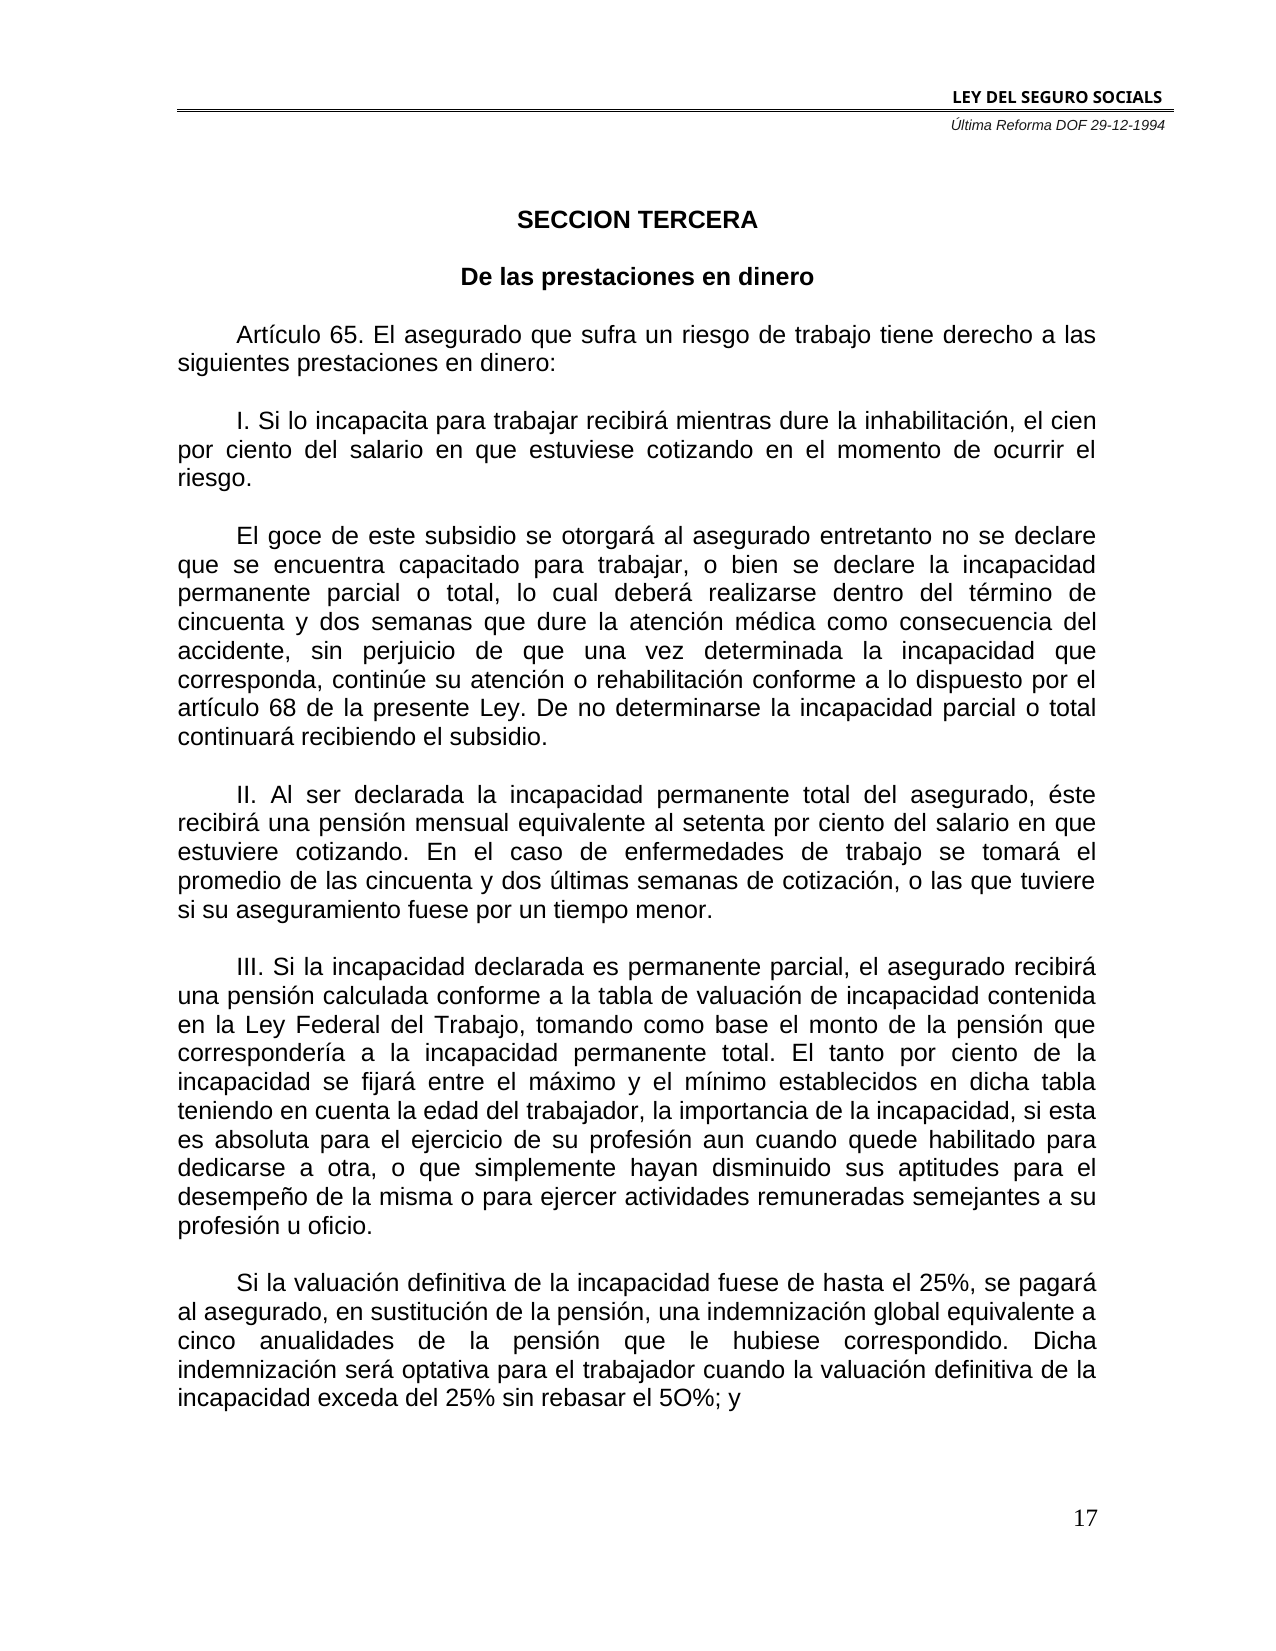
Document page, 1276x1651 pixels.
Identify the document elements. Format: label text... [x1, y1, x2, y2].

text El goce de este subsidio se otorgará al asegurado entretanto no se declare que se encuentra capacitado para trabajar, o bien se declare la incapacidad permanente parcial o total, lo cual deberá realizarse dentro del término de cincuenta y dos semanas que dure la atención médica como consecuencia del accidente, sin perjuicio de que una vez determinada la incapacidad que corresponda, continúe su atención o rehabilitación conforme a lo dispuesto por el artículo 68 de la presente Ley. De no determinarse la incapacidad parcial o total continuará recibiendo el subsidio. [177, 521, 1098, 751]
text III. Si la incapacidad declarada es permanente parcial, el asegurado recibirá una pensión calculada conforme a la tabla de valuación de incapacidad contenida en la Ley Federal del Trabajo, tomando como base el monto de la pensión que correspondería a la incapacidad permanente total. El tanto por ciento de la incapacidad se fijará entre el máximo y el mínimo establecidos en dicha tabla teniendo en cuenta la edad del trabajador, la importancia de la incapacidad, si esta es absoluta para el ejercicio de su profesión aun cuando quede habilitado para dedicarse a otra, o que simplemente hayan disminuido sus aptitudes para el desempeño de la misma o para ejercer actividades remuneradas semejantes a su profesión u oficio. [177, 952, 1098, 1240]
text II. Al ser declarada la incapacidad permanente total del asegurado, éste recibirá una pensión mensual equivalente al setenta por ciento del salario en que estuviere cotizando. En el caso de enfermedades de trabajo se tomará el promedio de las cincuenta y dos últimas semanas de cotización, o las que tuviere si su aseguramiento fuese por un tiempo menor. [177, 780, 1098, 923]
text Si la valuación definitiva de la incapacidad fuese de hasta el 25%, se pagará al asegurado, en sustitución de la pensión, una indemnización global equivalente a cinco anualidades de la pensión que le hubiese correspondido. Dicha indemnización será optativa para el trabajador cuando la valuación definitiva de la incapacidad exceda del 25% sin rebasar el 5O%; y [177, 1268, 1098, 1412]
text Artículo 65. El asegurado que sufra un riesgo de trabajo tiene derecho a las siguientes prestaciones en dinero: [177, 320, 1098, 377]
text De las prestaciones en dinero [177, 233, 1098, 291]
text I. Si lo incapacita para trabajar recibirá mientras dure la inhabilitación, el cien por ciento del salario en que estuviese cotizando en el momento de ocurrir el riesgo. [177, 406, 1098, 492]
text SECCION TERCERA [177, 176, 1098, 233]
